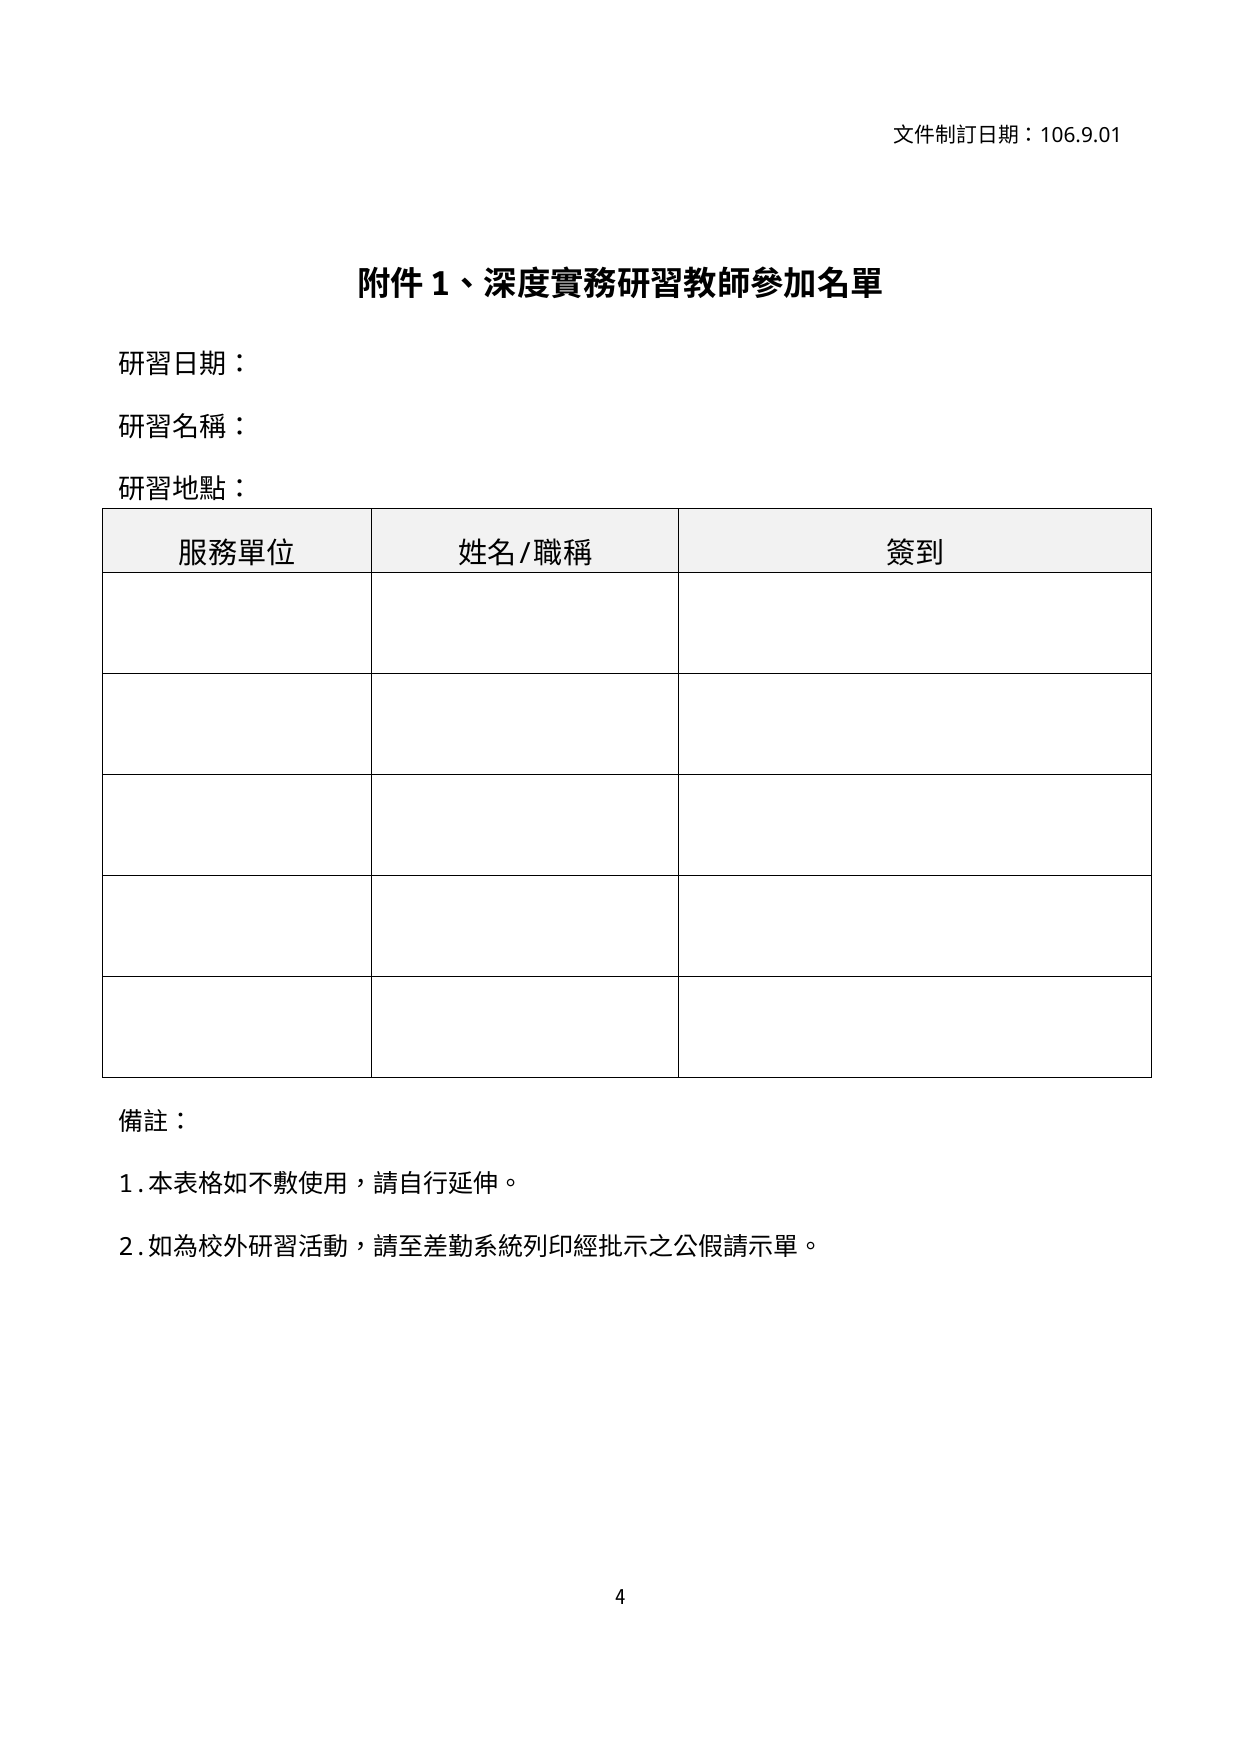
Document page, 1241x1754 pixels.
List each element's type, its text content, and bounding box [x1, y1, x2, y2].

table_cell [103, 977, 371, 1077]
text 研習地點： [118, 446, 1122, 508]
table_cell [372, 674, 678, 774]
text 備註： [118, 1078, 1122, 1140]
text 附件1、深度實務研習教師參加名單 [118, 239, 1122, 302]
table_cell [372, 573, 678, 673]
table_cell [679, 775, 1151, 875]
text 1.本表格如不敷使用，請自行延伸。 [118, 1140, 1122, 1203]
table_cell [372, 876, 678, 976]
table_cell [372, 977, 678, 1077]
table_cell [103, 674, 371, 774]
text 研習名稱： [118, 383, 1122, 446]
table_cell [103, 775, 371, 875]
table_cell [103, 573, 371, 673]
table_header 姓名/職稱 [372, 509, 678, 572]
table_cell [679, 876, 1151, 976]
table_cell [679, 977, 1151, 1077]
table_cell [372, 775, 678, 875]
table_cell [103, 876, 371, 976]
text 研習日期： [118, 321, 1122, 383]
table_header 服務單位 [103, 509, 371, 572]
table_cell [679, 674, 1151, 774]
table_cell [679, 573, 1151, 673]
text 2.如為校外研習活動，請至差勤系統列印經批示之公假請示單。 [118, 1203, 1122, 1265]
table_header 簽到 [679, 509, 1151, 572]
